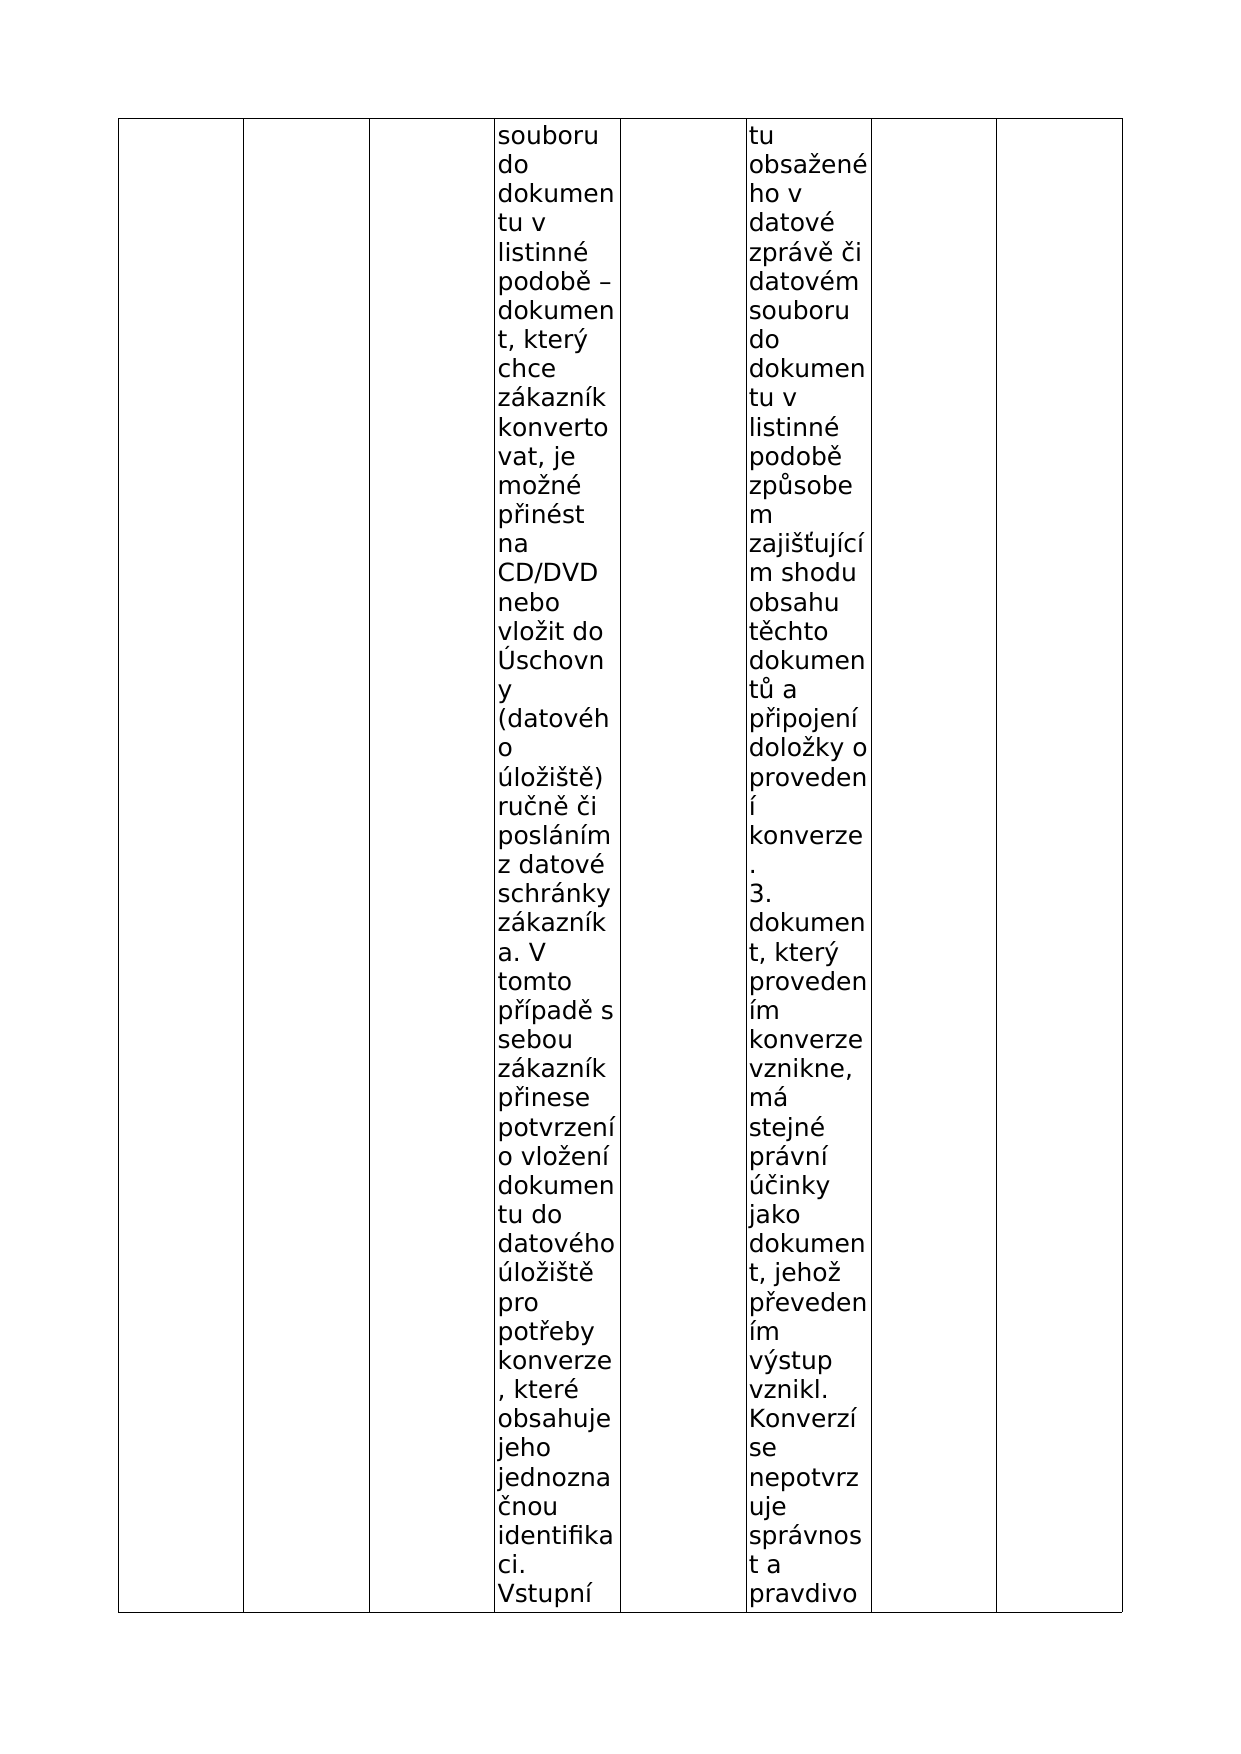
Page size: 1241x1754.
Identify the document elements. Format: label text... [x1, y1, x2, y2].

table_cell tu obsaženého v datové zprávě či datovém souboru do dokumentu v listinné podobě způsobem zajišťujícím shodu obsahu těchto dokumentů a připojení doložky o provedení konverze. 3. dokument, který provedením konverze vznikne, má stejné právní účinky jako dokument, jehož převedením výstup vznikl. Konverzí se nepotvrzuje správnost a pravdivo [747, 119, 871, 1612]
table_cell [119, 119, 243, 1612]
table_cell [244, 119, 369, 1612]
table_cell [621, 119, 746, 1612]
table_cell [997, 119, 1122, 1612]
table_cell souboru do dokumentu v listinné podobě – dokument, který chce zákazník konvertovat, je možné přinést na CD/DVD nebo vložit do Úschovny (datového úložiště) ručně či posláním z datové schránky zákazníka. V tomto případě s sebou zákazník přinese potvrzení o vložení dokumentu do datového úložiště pro potřeby konverze, které obsahuje jeho jednoznačnou identifikaci. Vstupní [495, 119, 620, 1612]
table_cell [370, 119, 494, 1612]
table_cell [872, 119, 996, 1612]
